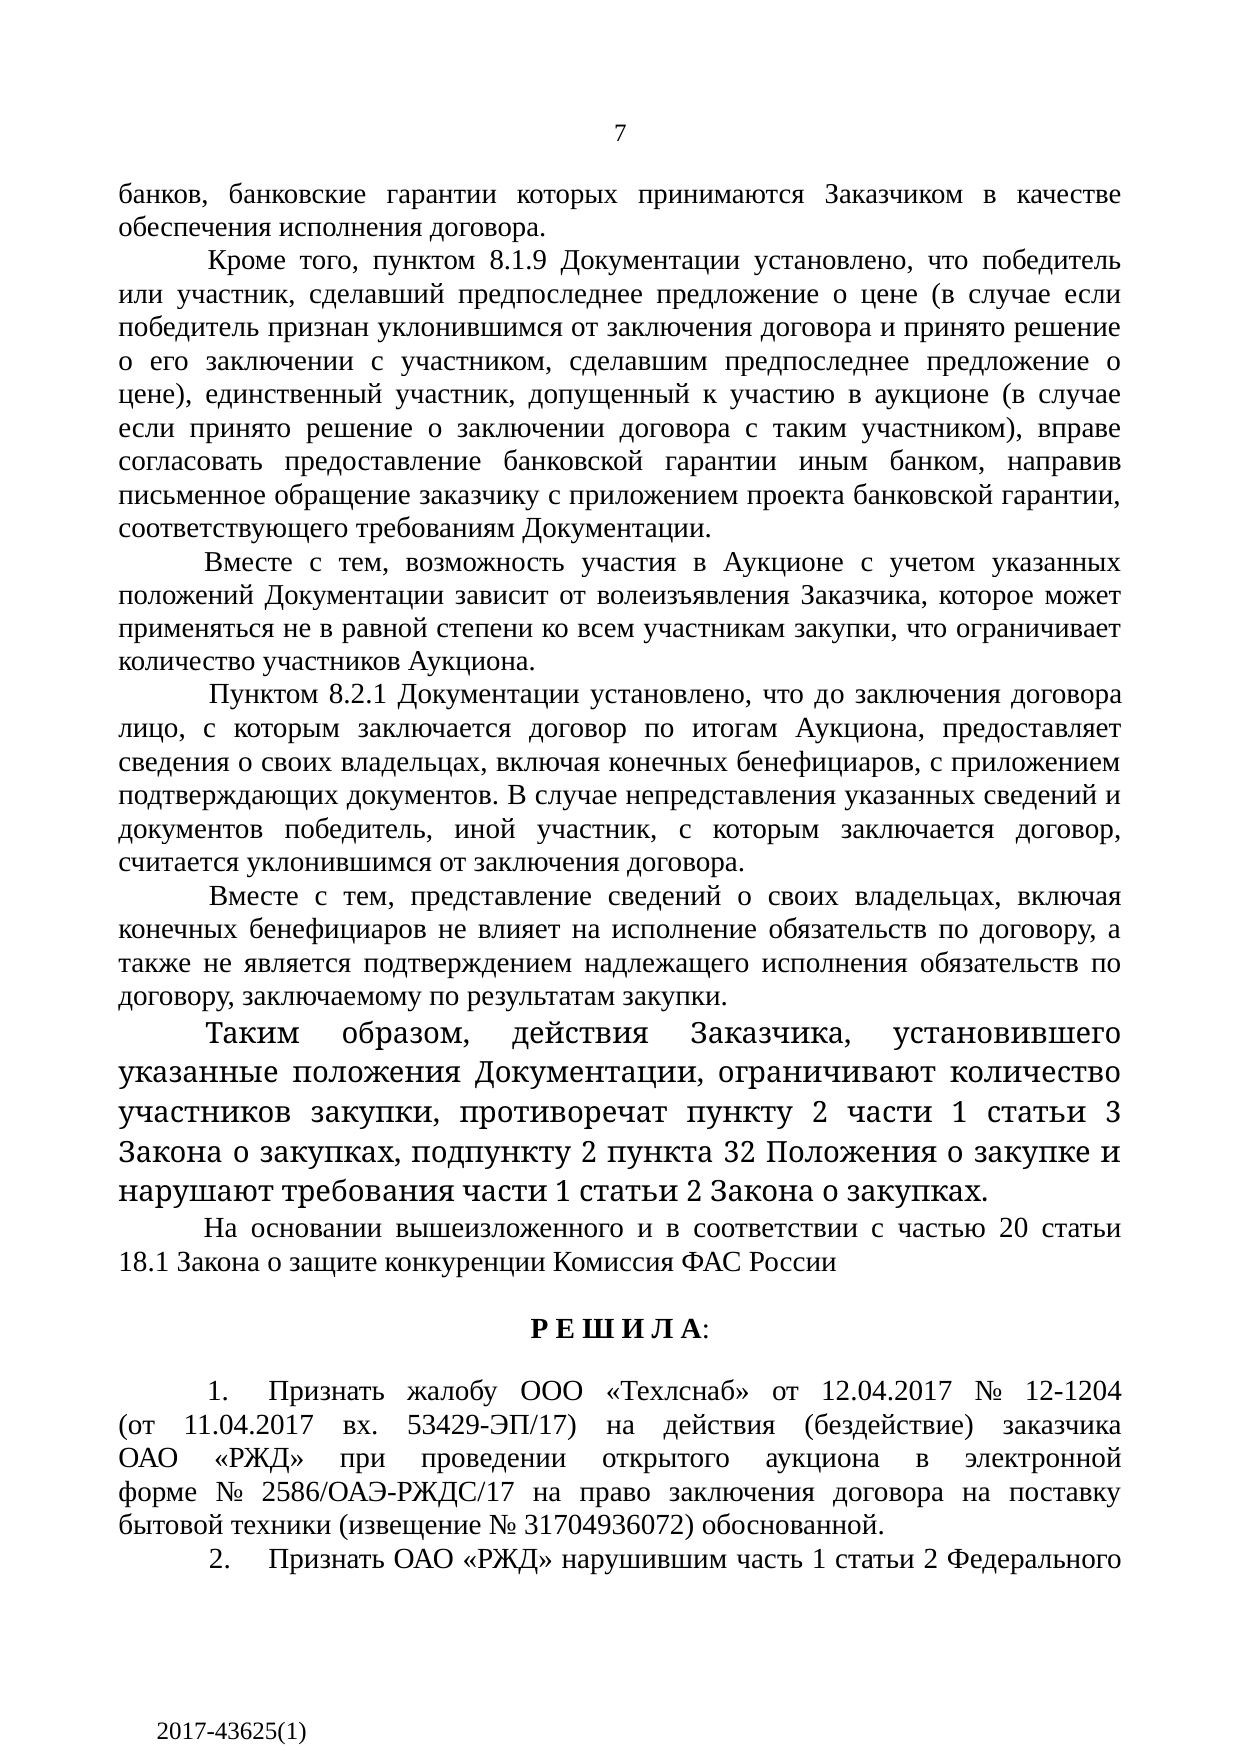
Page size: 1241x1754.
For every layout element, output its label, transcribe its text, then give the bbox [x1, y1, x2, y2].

text На основании вышеизложенного и в соответствии с частью 20 статьи 18.1 Закона о защите конкуренции Комиссия ФАС России [118, 1210, 1122, 1277]
text банков, банковские гарантии которых принимаются Заказчиком в качестве обеспечения исполнения договора. [118, 176, 1122, 243]
text Кроме того, пунктом 8.1.9 Документации установлено, что победитель или участник, сделавший предпоследнее предложение о цене (в случае если победитель признан уклонившимся от заключения договора и принято решение о его заключении с участником, сделавшим предпоследнее предложение о цене), единственный участник, допущенный к участию в аукционе (в случае если принято решение о заключении договора с таким участником), вправе согласовать предоставление банковской гарантии иным банком, направив письменное обращение заказчику с приложением проекта банковской гарантии, соответствующего требованиям Документации. [118, 243, 1122, 544]
text Р Е Ш И Л А: [118, 1311, 1122, 1344]
text Пунктом 8.2.1 Документации установлено, что до заключения договора лицо, с которым заключается договор по итогам Аукциона, предоставляет сведения о своих владельцах, включая конечных бенефициаров, с приложением подтверждающих документов. В случае непредставления указанных сведений и документов победитель, иной участник, с которым заключается договор, считается уклонившимся от заключения договора. [118, 677, 1122, 878]
text Вместе с тем, представление сведений о своих владельцах, включая конечных бенефициаров не влияет на исполнение обязательств по договору, а также не является подтверждением надлежащего исполнения обязательств по договору, заключаемому по результатам закупки. [118, 878, 1122, 1012]
list Признать жалобу ООО «Техлснаб» от 12.04.2017 № 12-1204 (от 11.04.2017 вх. 53429-ЭП/17) на действия (бездействие) заказчика ОАО «РЖД» при проведении открытого аукциона в электронной форме № 2586/ОАЭ-РЖДС/17 на право заключения договора на поставку бытовой техники (извещение № 31704936072) обоснованной. [118, 1373, 1122, 1541]
text Таким образом, действия Заказчика, установившего указанные положения Документации, ограничивают количество участников закупки, противоречат пункту 2 части 1 статьи 3 Закона о закупках, подпункту 2 пункта 32 Положения о закупке и нарушают требования части 1 статьи 2 Закона о закупках. [118, 1012, 1122, 1210]
list Признать ОАО «РЖД» нарушившим часть 1 статьи 2 Федерального [118, 1541, 1122, 1574]
text Вместе с тем, возможность участия в Аукционе с учетом указанных положений Документации зависит от волеизъявления Заказчика, которое может применяться не в равной степени ко всем участникам закупки, что ограничивает количество участников Аукциона. [118, 544, 1122, 677]
